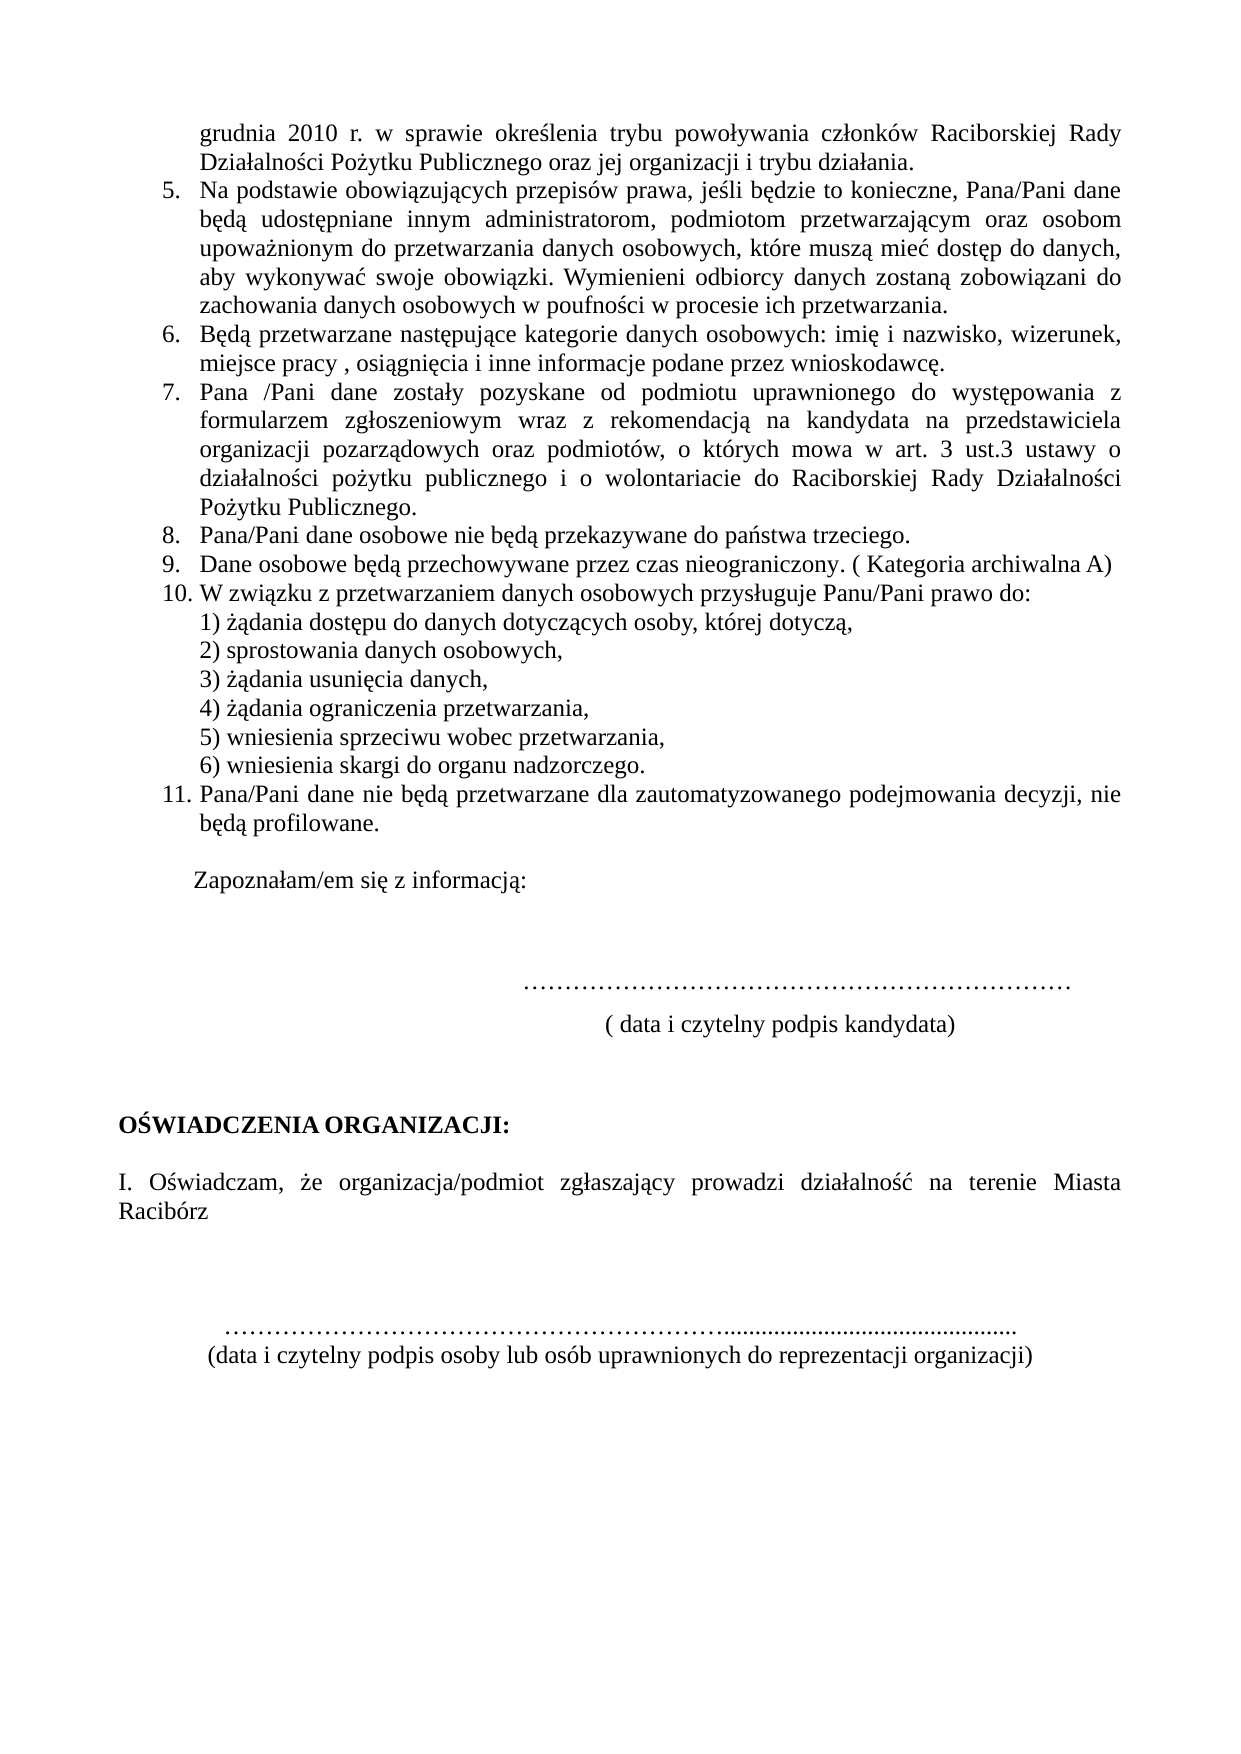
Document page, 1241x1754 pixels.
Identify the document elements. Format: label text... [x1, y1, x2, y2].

text ( data i czytelny podpis kandydata) [118, 1009, 1122, 1038]
text I. Oświadczam, że organizacja/podmiot zgłaszający prowadzi działalność na terenie Miasta Racibórz [118, 1167, 1122, 1225]
list 4) żądania ograniczenia przetwarzania, [162, 693, 1122, 722]
text ……………………………………………………............................................... [118, 1254, 1122, 1340]
list Będą przetwarzane następujące kategorie danych osobowych: imię i nazwisko, wizerunek, miejsce pracy , osiągnięcia i inne informacje podane przez wnioskodawcę. [162, 319, 1122, 377]
list 5) wniesienia sprzeciwu wobec przetwarzania, [162, 722, 1122, 751]
text OŚWIADCZENIA ORGANIZACJI: [118, 1110, 1122, 1139]
list 2) sprostowania danych osobowych, [162, 636, 1122, 664]
text (data i czytelny podpis osoby lub osób uprawnionych do reprezentacji organizacji) [118, 1340, 1122, 1369]
list 3) żądania usunięcia danych, [162, 664, 1122, 693]
list Pana /Pani dane zostały pozyskane od podmiotu uprawnionego do występowania z formularzem zgłoszeniowym wraz z rekomendacją na kandydata na przedstawiciela organizacji pozarządowych oraz podmiotów, o których mowa w art. 3 ust.3 ustawy o działalności pożytku publicznego i o wolontariacie do Raciborskiej Rady Działalności Pożytku Publicznego. [162, 377, 1122, 521]
list Pana/Pani dane nie będą przetwarzane dla zautomatyzowanego podejmowania decyzji, nie będą profilowane. [162, 779, 1122, 837]
list Dane osobowe będą przechowywane przez czas nieograniczony. ( Kategoria archiwalna A) [162, 549, 1122, 578]
text ………………………………………………………… [118, 923, 1122, 995]
list grudnia 2010 r. w sprawie określenia trybu powoływania członków Raciborskiej Rady Działalności Pożytku Publicznego oraz jej organizacji i trybu działania. [162, 118, 1122, 176]
list W związku z przetwarzaniem danych osobowych przysługuje Panu/Pani prawo do: [162, 578, 1122, 607]
list Pana/Pani dane osobowe nie będą przekazywane do państwa trzeciego. [162, 521, 1122, 549]
list 6) wniesienia skargi do organu nadzorczego. [162, 751, 1122, 779]
list 1) żądania dostępu do danych dotyczących osoby, której dotyczą, [162, 607, 1122, 636]
list Zapoznałam/em się z informacją: [156, 866, 1122, 894]
list Na podstawie obowiązujących przepisów prawa, jeśli będzie to konieczne, Pana/Pani dane będą udostępniane innym administratorom, podmiotom przetwarzającym oraz osobom upoważnionym do przetwarzania danych osobowych, które muszą mieć dostęp do danych, aby wykonywać swoje obowiązki. Wymienieni odbiorcy danych zostaną zobowiązani do zachowania danych osobowych w poufności w procesie ich przetwarzania. [162, 176, 1122, 319]
